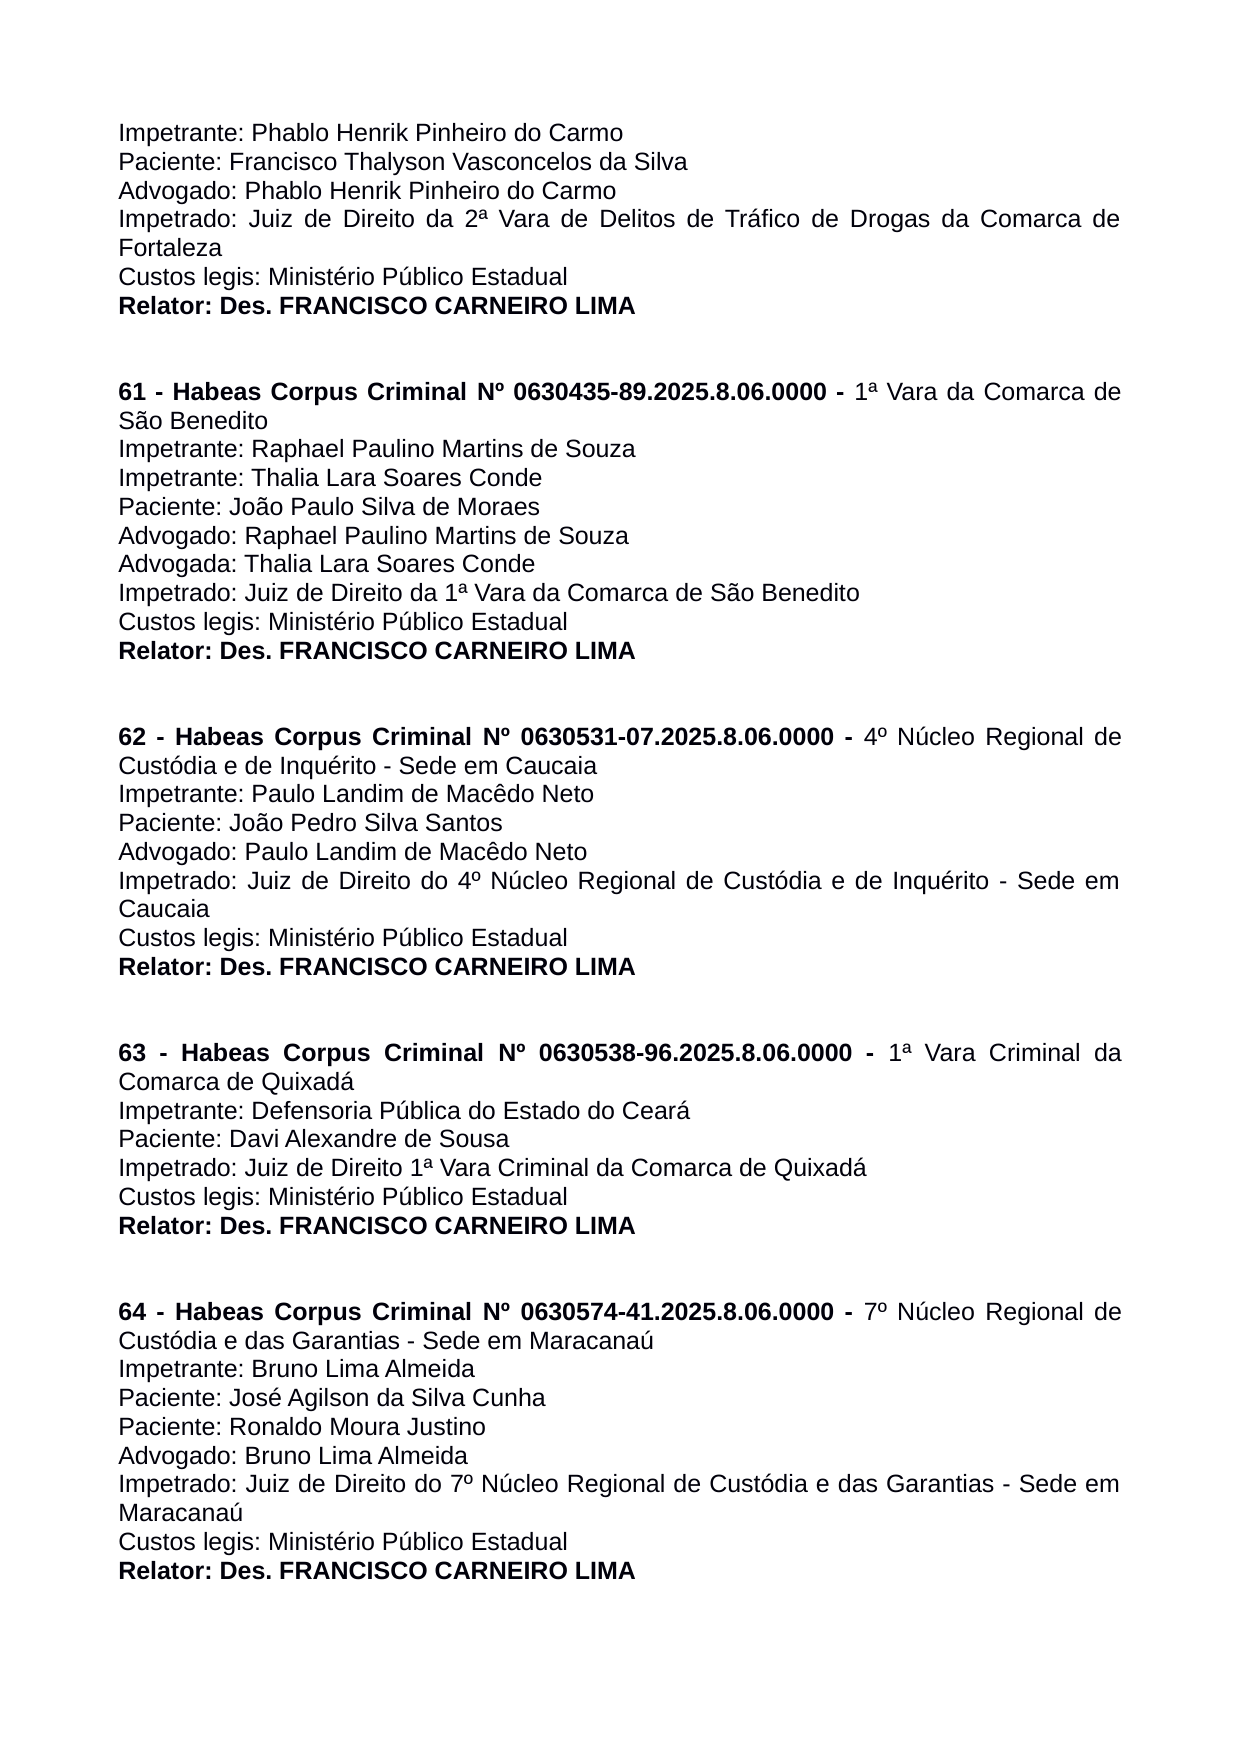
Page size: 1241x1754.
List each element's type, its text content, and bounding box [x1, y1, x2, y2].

text Custos legis: Ministério Público Estadual [118, 923, 1122, 952]
text 64 - Habeas Corpus Criminal Nº 0630574-41.2025.8.06.0000 - 7º Núcleo Regional de Custódia e das Garantias - Sede em Maracanaú [118, 1297, 1122, 1354]
text Impetrante: Thalia Lara Soares Conde [118, 463, 1122, 492]
text Impetrado: Juiz de Direito do 4º Núcleo Regional de Custódia e de Inquérito - Sede em Caucaia [118, 866, 1122, 923]
text Impetrante: Raphael Paulino Martins de Souza [118, 434, 1122, 463]
text 62 - Habeas Corpus Criminal Nº 0630531-07.2025.8.06.0000 - 4º Núcleo Regional de Custódia e de Inquérito - Sede em Caucaia [118, 722, 1122, 779]
text Advogado: Raphael Paulino Martins de Souza [118, 521, 1122, 549]
text Impetrante: Phablo Henrik Pinheiro do Carmo [118, 118, 1122, 147]
text Paciente: Davi Alexandre de Sousa [118, 1124, 1122, 1153]
text Impetrante: Defensoria Pública do Estado do Ceará [118, 1096, 1122, 1124]
text Paciente: João Paulo Silva de Moraes [118, 492, 1122, 521]
text Custos legis: Ministério Público Estadual [118, 262, 1122, 291]
text Custos legis: Ministério Público Estadual [118, 1182, 1122, 1211]
text Relator: Des. FRANCISCO CARNEIRO LIMA [118, 1211, 1122, 1239]
text Paciente: Ronaldo Moura Justino [118, 1412, 1122, 1441]
text Custos legis: Ministério Público Estadual [118, 1527, 1122, 1556]
text Impetrante: Bruno Lima Almeida [118, 1354, 1122, 1383]
text Paciente: Francisco Thalyson Vasconcelos da Silva [118, 147, 1122, 176]
text Impetrante: Paulo Landim de Macêdo Neto [118, 779, 1122, 808]
text Custos legis: Ministério Público Estadual [118, 607, 1122, 636]
text Relator: Des. FRANCISCO CARNEIRO LIMA [118, 1556, 1122, 1584]
text Advogada: Thalia Lara Soares Conde [118, 549, 1122, 578]
text Relator: Des. FRANCISCO CARNEIRO LIMA [118, 952, 1122, 981]
text Impetrado: Juiz de Direito da 1ª Vara da Comarca de São Benedito [118, 578, 1122, 607]
text Advogado: Bruno Lima Almeida [118, 1441, 1122, 1469]
text Relator: Des. FRANCISCO CARNEIRO LIMA [118, 291, 1122, 319]
text Advogado: Phablo Henrik Pinheiro do Carmo [118, 176, 1122, 204]
text 61 - Habeas Corpus Criminal Nº 0630435-89.2025.8.06.0000 - 1ª Vara da Comarca de São Benedito [118, 377, 1122, 434]
text Paciente: José Agilson da Silva Cunha [118, 1383, 1122, 1412]
text Impetrado: Juiz de Direito 1ª Vara Criminal da Comarca de Quixadá [118, 1153, 1122, 1182]
text Impetrado: Juiz de Direito do 7º Núcleo Regional de Custódia e das Garantias - Sede em Maracanaú [118, 1469, 1122, 1527]
text Advogado: Paulo Landim de Macêdo Neto [118, 837, 1122, 866]
text Impetrado: Juiz de Direito da 2ª Vara de Delitos de Tráfico de Drogas da Comarca de Fortaleza [118, 204, 1122, 262]
text Relator: Des. FRANCISCO CARNEIRO LIMA [118, 636, 1122, 664]
text Paciente: João Pedro Silva Santos [118, 808, 1122, 837]
text 63 - Habeas Corpus Criminal Nº 0630538-96.2025.8.06.0000 - 1ª Vara Criminal da Comarca de Quixadá [118, 1038, 1122, 1096]
